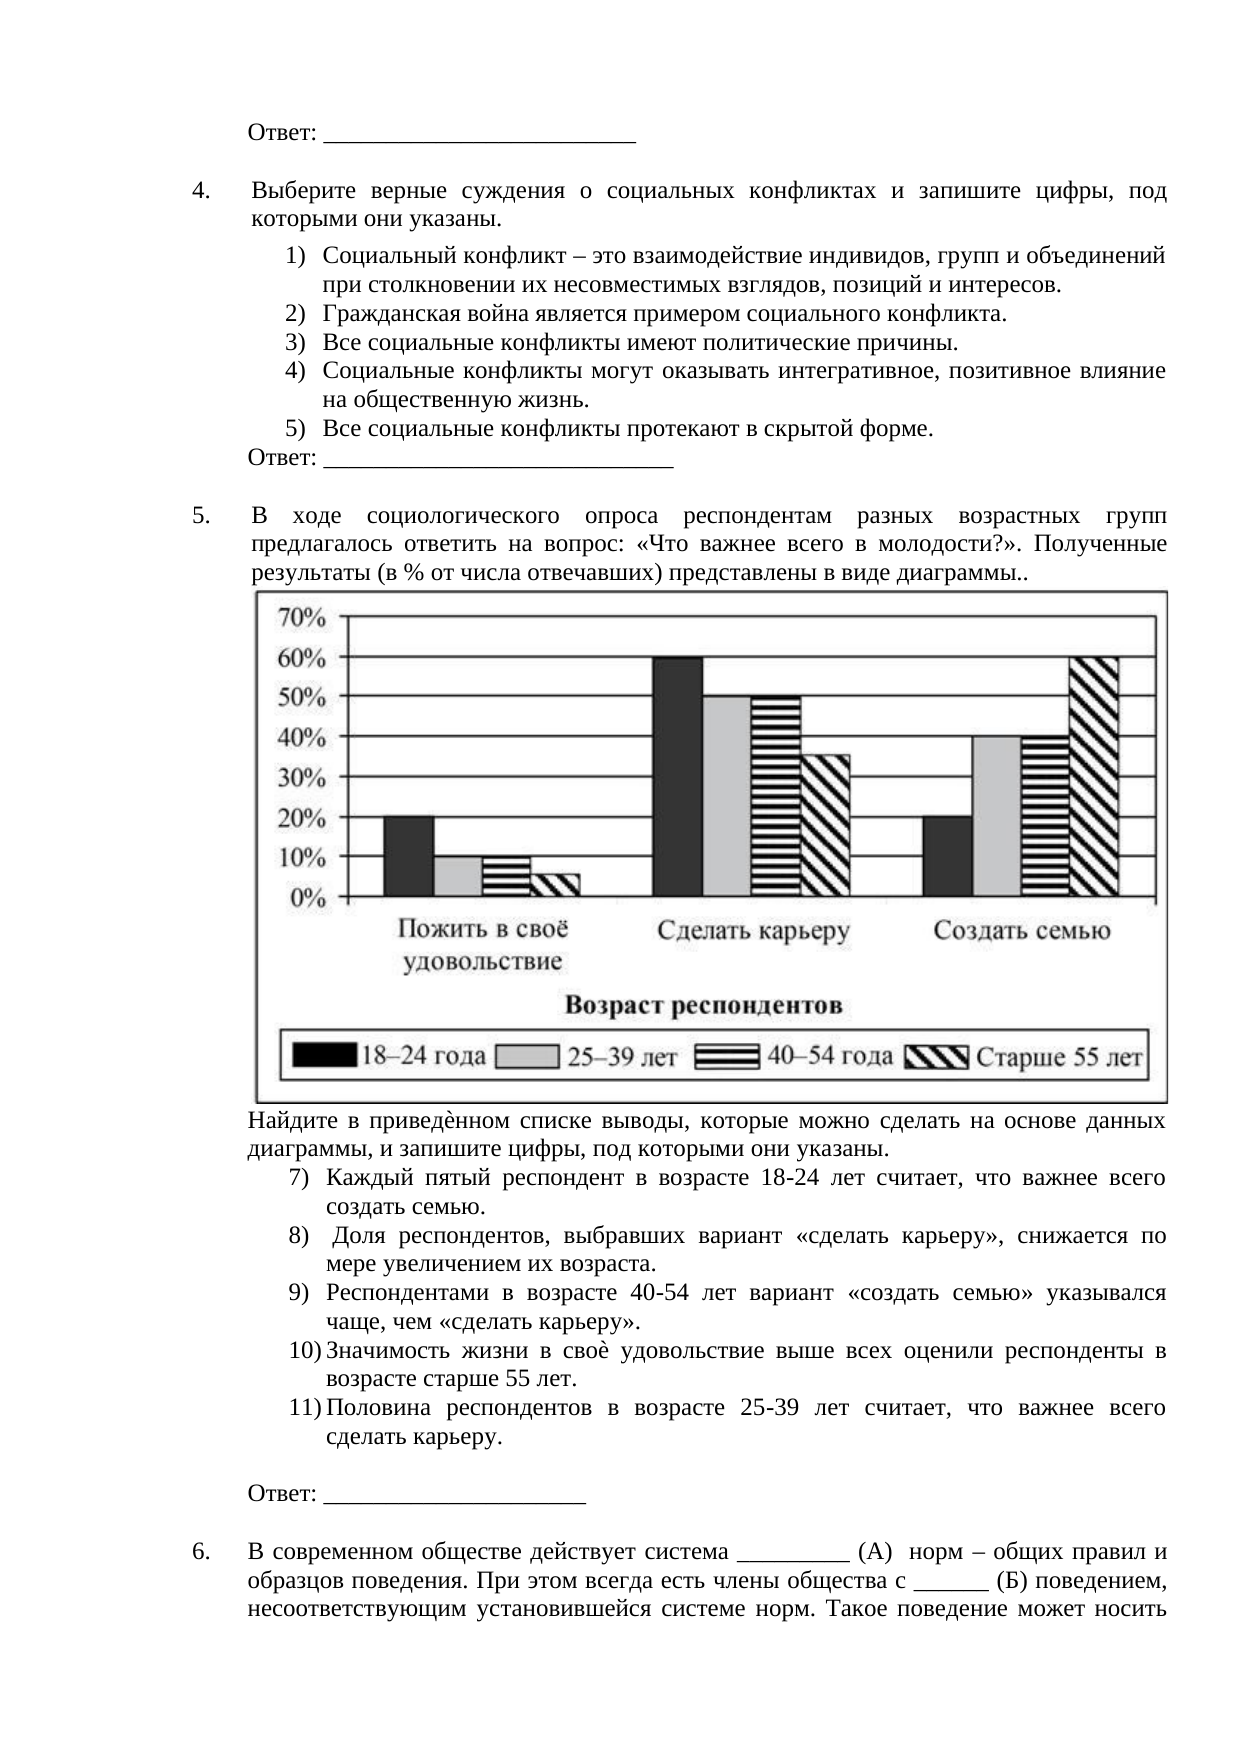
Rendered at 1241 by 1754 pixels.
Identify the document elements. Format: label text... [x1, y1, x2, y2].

text 4. Выберите верные суждения о социальных конфликтах и запишите цифры, под которыми они указаны. [192, 175, 1172, 232]
text Ответ: _____________________ [247, 1478, 1168, 1507]
text 10)Значимость жизни в своѐ удовольствие выше всех оценили респонденты в возрасте старше 55 лет. [288, 1335, 1173, 1392]
text Найдите в приведѐнном списке выводы, которые можно сделать на основе данных диаграммы, и запишите цифры, под которыми они указаны. [247, 1105, 1172, 1162]
text 8) Доля респондентов, выбравших вариант «сделать карьеру», снижается по мере увеличением их возраста. [288, 1220, 1171, 1277]
text 5) Все социальные конфликты протекают в скрытой форме. Ответ: ____________________________ [247, 413, 940, 471]
text 4) Социальные конфликты могут оказывать интегративное, позитивное влияние на общественную жизнь. [285, 356, 1172, 413]
text 7) Каждый пятый респондент в возрасте 18-24 лет считает, что важнее всего создать семью. [288, 1162, 1172, 1220]
text Ответ: _________________________ [247, 117, 1168, 146]
text 6. В современном обществе действует система _________ (А) норм – общих правил и образцов поведения. При этом всегда есть члены общества с ______ (Б) поведением, несоответствующим установившейся системе норм. Такое поведение может носить [192, 1536, 1168, 1622]
text 1) Социальный конфликт – это взаимодействие индивидов, групп и объединений при столкновении их несовместимых взглядов, позиций и интересов. [285, 241, 1172, 298]
text 9) Респондентами в возрасте 40-54 лет вариант «создать семью» указывался чаще, чем «сделать карьеру». [288, 1277, 1172, 1335]
text 5. В ходе социологического опроса респондентам разных возрастных групп предлагалось ответить на вопрос: «Что важнее всего в молодости?». Полученные результаты (в % от числа отвечавших) представлены в виде диаграммы.. [192, 500, 1167, 586]
text 2) Гражданская война является примером социального конфликта. 3) Все социальные конфликты имеют политические причины. [285, 298, 1014, 356]
picture [251, 586, 1169, 1104]
text 11)Половина респондентов в возрасте 25-39 лет считает, что важнее всего сделать карьеру. [288, 1392, 1172, 1450]
